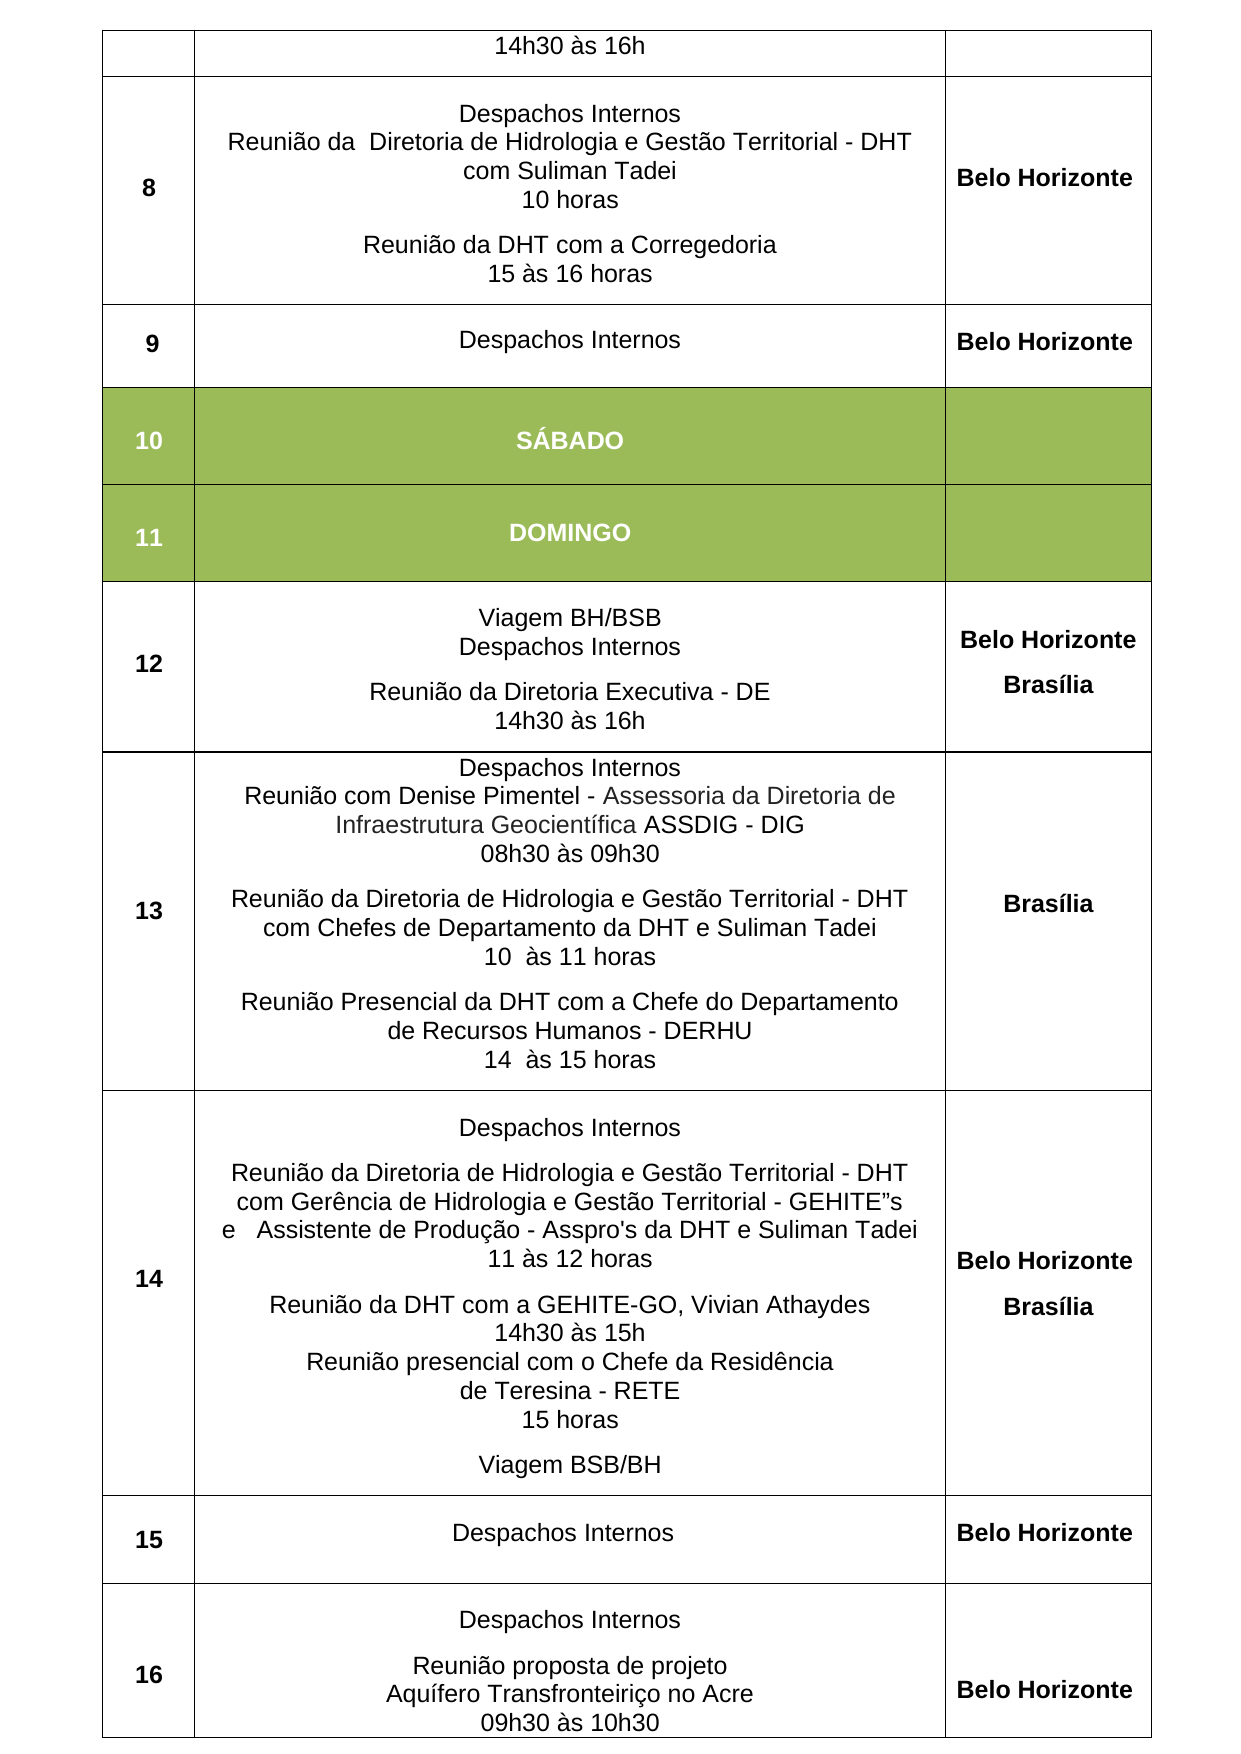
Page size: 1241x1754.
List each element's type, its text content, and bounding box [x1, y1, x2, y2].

table_cell 10 [103, 388, 194, 484]
table_cell 14h30 às 16h [195, 31, 945, 76]
table_cell [103, 31, 194, 76]
table_cell Despachos Internos Reunião da Diretoria de Hidrologia e Gestão Territorial - DHT com Gerência de Hidrologia e Gestão Territorial - GEHITE”s e Assistente de Produção - Asspro's da DHT e Suliman Tadei 11 às 12 horas Reunião da DHT com a GEHITE-GO, Vivian Athaydes 14h30 às 15h Reunião presencial com o Chefe da Residência de Teresina - RETE 15 horas Viagem BSB/BH [195, 1091, 945, 1495]
table_cell Despachos Internos [195, 305, 945, 387]
table_cell Brasília [946, 753, 1151, 1090]
table_cell 11 [103, 485, 194, 581]
table_cell 14 [103, 1091, 194, 1495]
table_cell [946, 31, 1151, 76]
table_cell Belo Horizonte [946, 77, 1151, 304]
table_cell 13 [103, 753, 194, 1090]
table_cell 12 [103, 582, 194, 751]
table_cell Despachos Internos [195, 1496, 945, 1583]
table_cell DOMINGO [195, 485, 945, 581]
table_cell Despachos Internos Reunião da Diretoria de Hidrologia e Gestão Territorial - DHT com Suliman Tadei 10 horas Reunião da DHT com a Corregedoria 15 às 16 horas [195, 77, 945, 304]
table_cell Viagem BH/BSB Despachos Internos Reunião da Diretoria Executiva - DE 14h30 às 16h [195, 582, 945, 751]
table_cell Belo Horizonte Brasília [946, 1091, 1151, 1495]
table_cell Belo Horizonte [946, 1584, 1151, 1737]
table_cell Despachos Internos Reunião com Denise Pimentel - Assessoria da Diretoria de Infraestrutura Geocientífica ASSDIG - DIG 08h30 às 09h30 Reunião da Diretoria de Hidrologia e Gestão Territorial - DHT com Chefes de Departamento da DHT e Suliman Tadei 10 às 11 horas Reunião Presencial da DHT com a Chefe do Departamento de Recursos Humanos - DERHU 14 às 15 horas [195, 753, 945, 1090]
table_cell 16 [103, 1584, 194, 1737]
table_cell Belo Horizonte Brasília [946, 582, 1151, 751]
table_cell 8 [103, 77, 194, 304]
table_cell SÁBADO [195, 388, 945, 484]
table_cell [946, 388, 1151, 484]
table_cell Belo Horizonte [946, 1496, 1151, 1583]
table_cell Belo Horizonte [946, 305, 1151, 387]
table_cell 9 [103, 305, 194, 387]
table_cell [946, 485, 1151, 581]
table_cell 15 [103, 1496, 194, 1583]
table_cell Despachos Internos Reunião proposta de projeto Aquífero Transfronteiriço no Acre 09h30 às 10h30 [195, 1584, 945, 1737]
